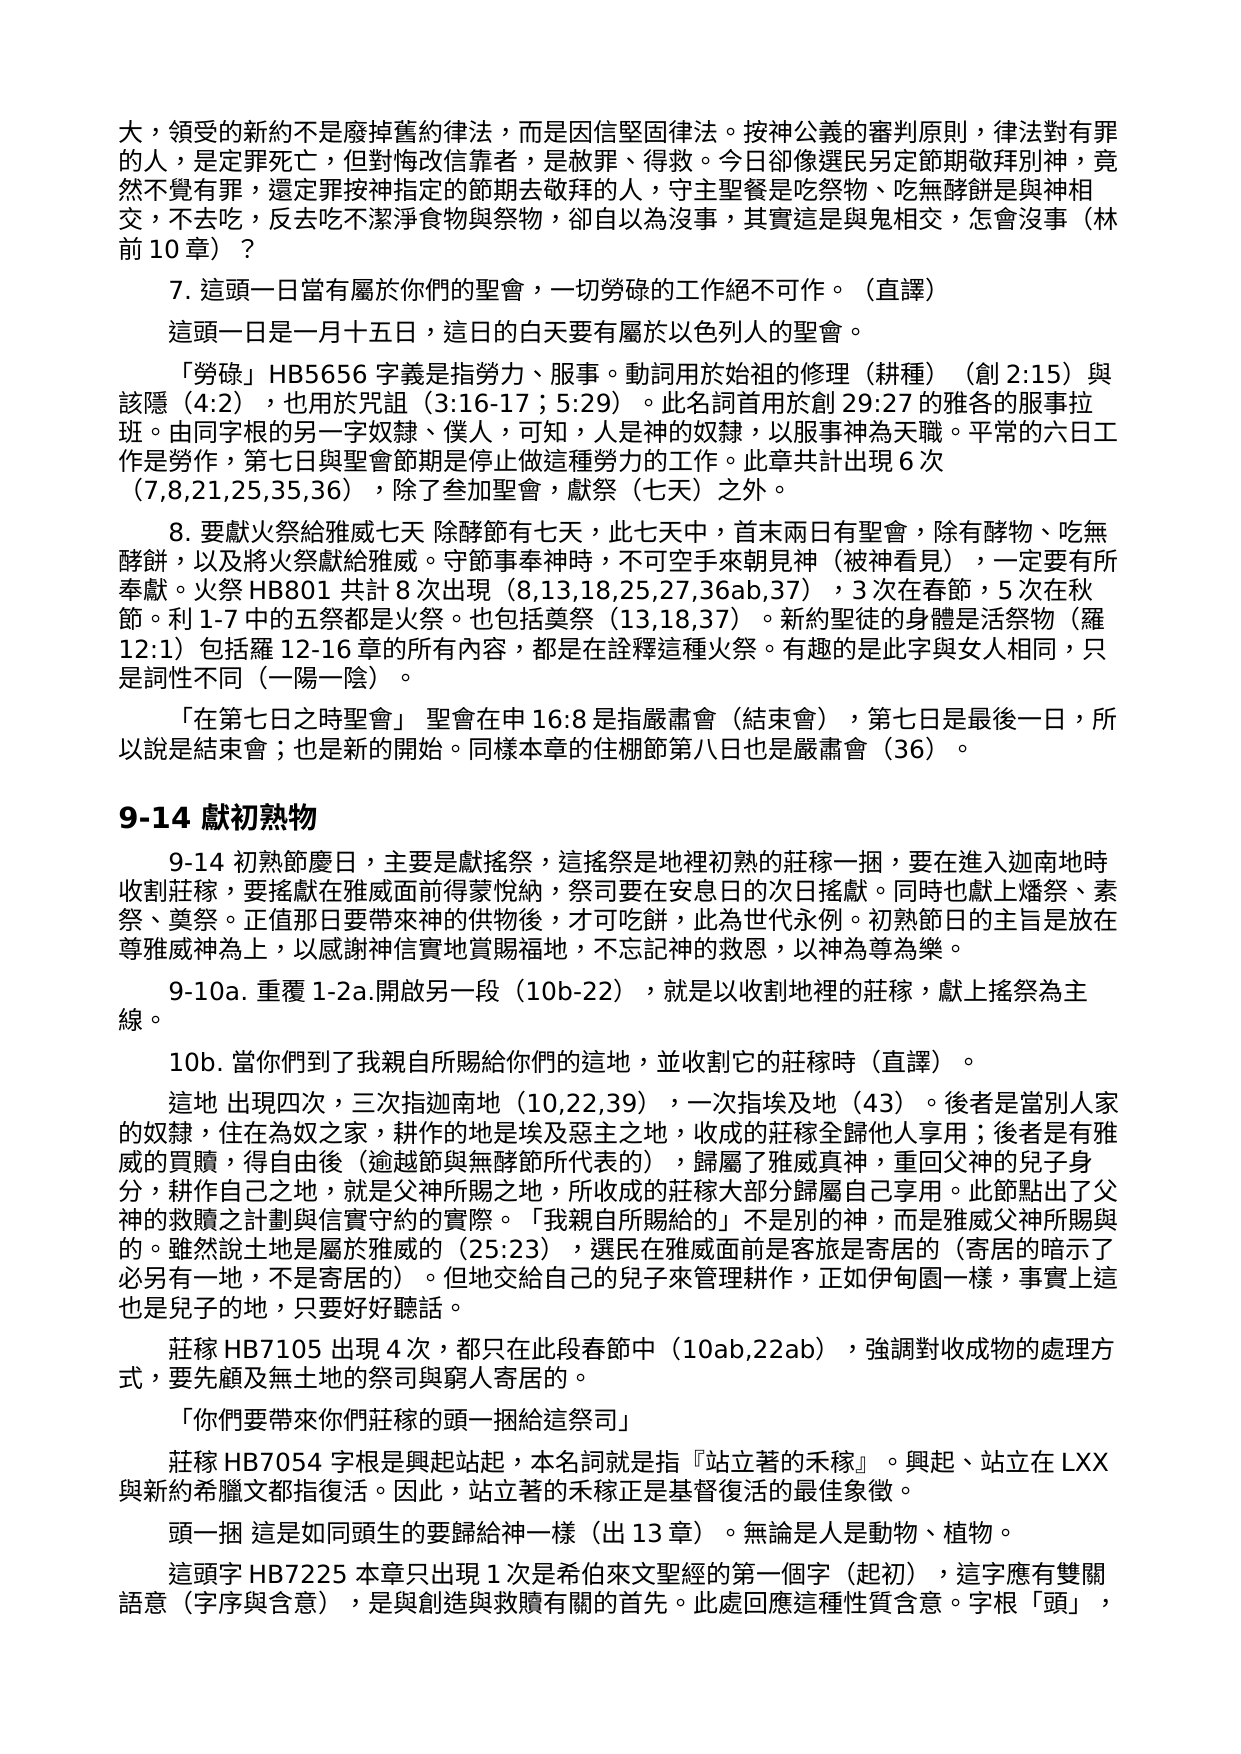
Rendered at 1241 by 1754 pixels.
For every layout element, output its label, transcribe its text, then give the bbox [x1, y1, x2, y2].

text 9-14 初熟節慶日，主要是獻搖祭，這搖祭是地裡初熟的莊稼一捆，要在進入迦南地時收割莊稼，要搖獻在雅威面前得蒙悅納，祭司要在安息日的次日搖獻。同時也獻上燔祭、素祭、奠祭。正值那日要帶來神的供物後，才可吃餅，此為世代永例。初熟節日的主旨是放在尊雅威神為上，以感謝神信實地賞賜福地，不忘記神的救恩，以神為尊為樂。 [118, 848, 1122, 964]
text 這頭一日是一月十五日，這日的白天要有屬於以色列人的聖會。 [118, 318, 1122, 347]
text 莊稼HB7105 出現4次，都只在此段春節中（10ab,22ab），強調對收成物的處理方式，要先顧及無土地的祭司與窮人寄居的。 [118, 1335, 1122, 1394]
text 這頭字HB7225 本章只出現1次是希伯來文聖經的第一個字（起初），這字應有雙關語意（字序與含意），是與創造與救贖有關的首先。此處回應這種性質含意。字根「頭」， [118, 1560, 1122, 1619]
text 大，領受的新約不是廢掉舊約律法，而是因信堅固律法。按神公義的審判原則，律法對有罪的人，是定罪死亡，但對悔改信靠者，是赦罪、得救。今日卻像選民另定節期敬拜別神，竟然不覺有罪，還定罪按神指定的節期去敬拜的人，守主聖餐是吃祭物、吃無酵餅是與神相交，不去吃，反去吃不潔淨食物與祭物，卻自以為沒事，其實這是與鬼相交，怎會沒事（林前10章）？ [118, 118, 1122, 264]
text 「在第七日之時聖會」 聖會在申16:8是指嚴肅會（結束會），第七日是最後一日，所以說是結束會；也是新的開始。同樣本章的住棚節第八日也是嚴肅會（36）。 [118, 706, 1122, 764]
text 莊稼HB7054 字根是興起站起，本名詞就是指『站立著的禾稼』。興起、站立在LXX與新約希臘文都指復活。因此，站立著的禾稼正是基督復活的最佳象徵。 [118, 1448, 1122, 1506]
text 頭一捆 這是如同頭生的要歸給神一樣（出13章）。無論是人是動物、植物。 [118, 1519, 1122, 1548]
text 7. 這頭一日當有屬於你們的聖會，一切勞碌的工作絕不可作。（直譯） [118, 276, 1122, 306]
text 9-10a. 重覆1-2a.開啟另一段（10b-22），就是以收割地裡的莊稼，獻上搖祭為主線。 [118, 977, 1122, 1035]
text 「勞碌」HB5656 字義是指勞力、服事。動詞用於始祖的修理（耕種）（創2:15）與該隱（4:2），也用於咒詛（3:16-17；5:29）。此名詞首用於創29:27的雅各的服事拉班。由同字根的另一字奴隸、僕人，可知，人是神的奴隸，以服事神為天職。平常的六日工作是勞作，第七日與聖會節期是停止做這種勞力的工作。此章共計出現6次（7,8,21,25,35,36），除了叁加聖會，獻祭（七天）之外。 [118, 360, 1122, 506]
text 這地 出現四次，三次指迦南地（10,22,39），一次指埃及地（43）。後者是當別人家的奴隸，住在為奴之家，耕作的地是埃及惡主之地，收成的莊稼全歸他人享用；後者是有雅威的買贖，得自由後（逾越節與無酵節所代表的），歸屬了雅威真神，重回父神的兒子身分，耕作自己之地，就是父神所賜之地，所收成的莊稼大部分歸屬自己享用。此節點出了父神的救贖之計劃與信實守約的實際。「我親自所賜給的」不是別的神，而是雅威父神所賜與的。雖然說土地是屬於雅威的（25:23），選民在雅威面前是客旅是寄居的（寄居的暗示了必另有一地，不是寄居的）。但地交給自己的兒子來管理耕作，正如伊甸園一樣，事實上這也是兒子的地，只要好好聽話。 [118, 1089, 1122, 1323]
text 10b. 當你們到了我親自所賜給你們的這地，並收割它的莊稼時（直譯）。 [118, 1048, 1122, 1077]
subtitle 9-14 獻初熟物 [118, 801, 1122, 835]
text 8. 要獻火祭給雅威七天 除酵節有七天，此七天中，首末兩日有聖會，除有酵物、吃無酵餅，以及將火祭獻給雅威。守節事奉神時，不可空手來朝見神（被神看見），一定要有所奉獻。火祭HB801 共計8次出現（8,13,18,25,27,36ab,37），3次在春節，5次在秋節。利1-7中的五祭都是火祭。也包括奠祭（13,18,37）。新約聖徒的身體是活祭物（羅12:1）包括羅12-16章的所有內容，都是在詮釋這種火祭。有趣的是此字與女人相同，只是詞性不同（一陽一陰）。 [118, 518, 1122, 693]
text 「你們要帶來你們莊稼的頭一捆給這祭司」 [118, 1406, 1122, 1435]
